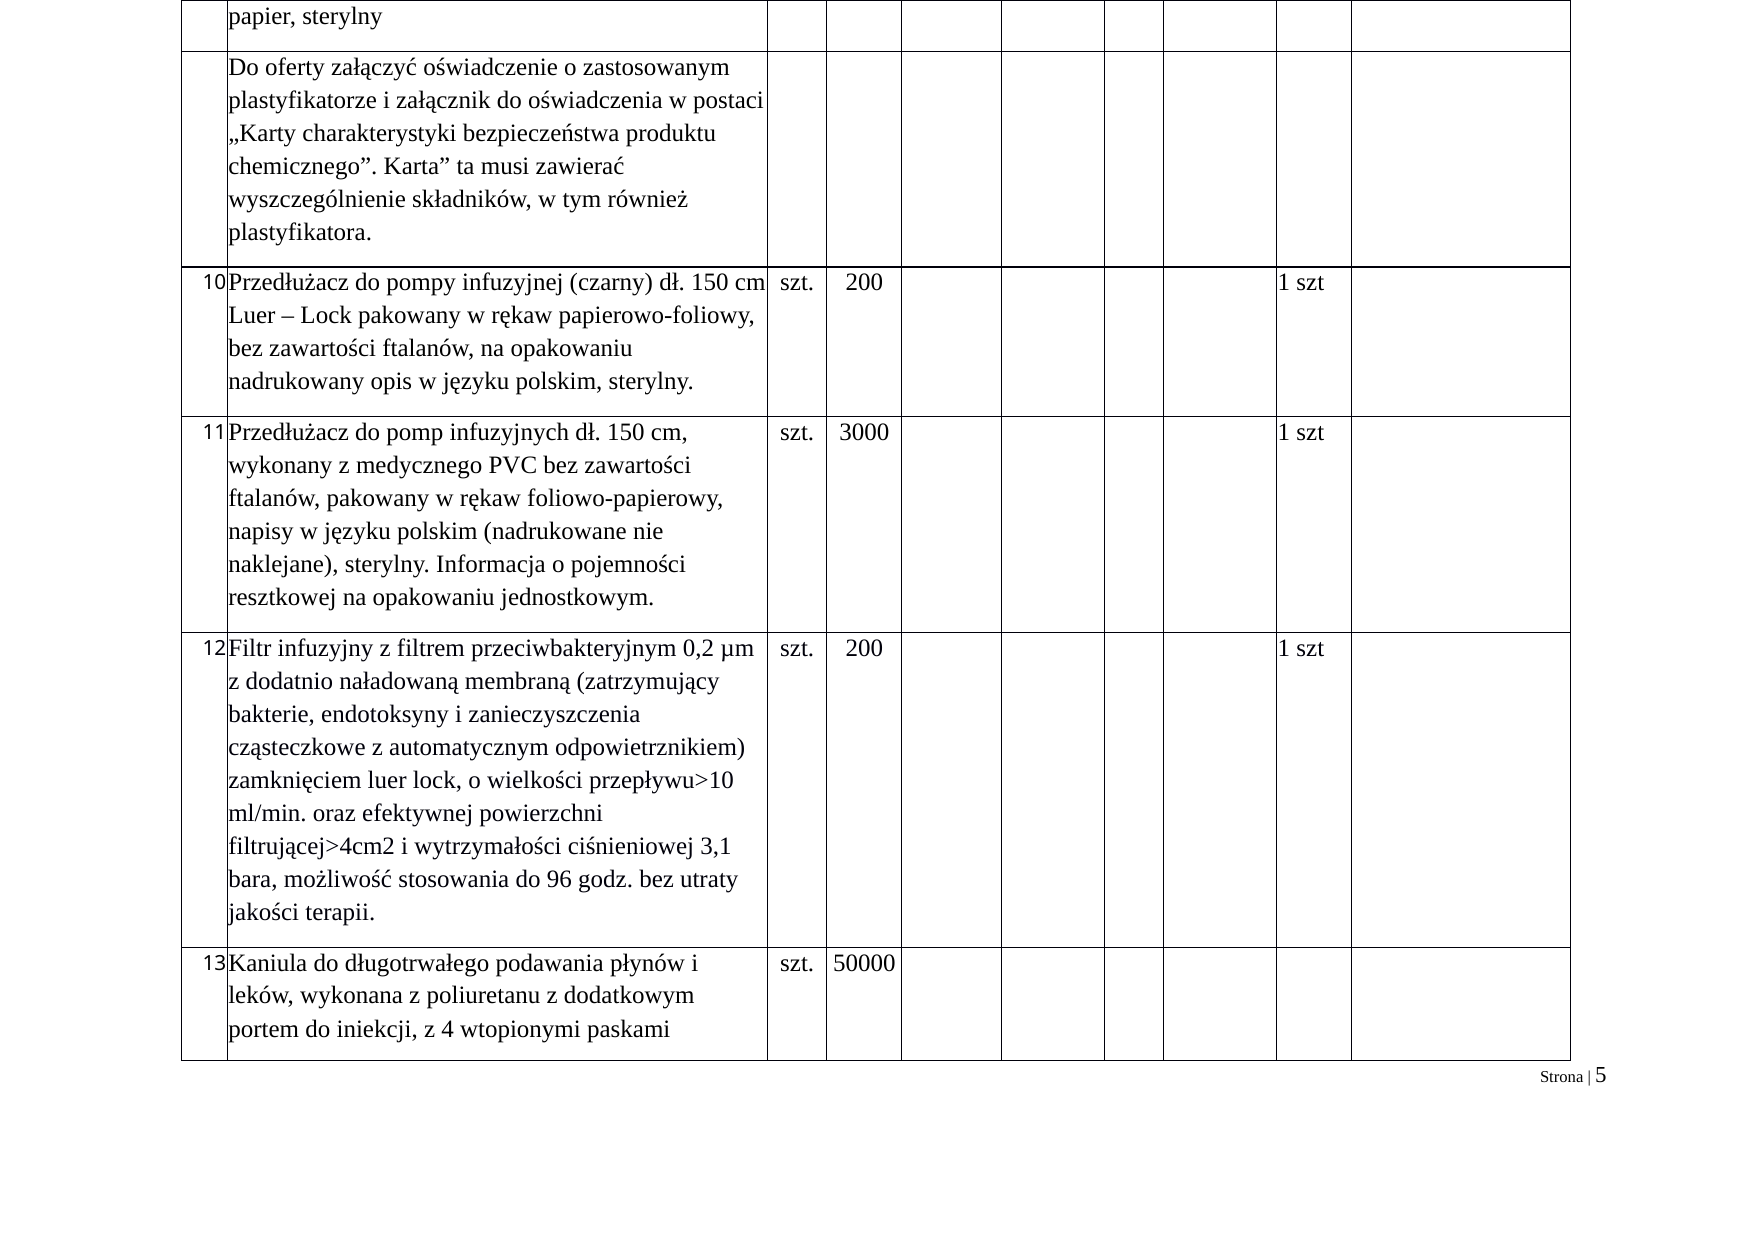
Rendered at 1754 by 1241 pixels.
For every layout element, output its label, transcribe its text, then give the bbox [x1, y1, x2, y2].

table_cell papier, sterylny [228, 1, 767, 51]
table_cell [1002, 417, 1104, 632]
table_cell [902, 633, 1001, 947]
table_cell [1352, 52, 1570, 266]
table_cell [768, 52, 826, 266]
table_cell 1 szt [1277, 268, 1351, 416]
table_cell [902, 268, 1001, 416]
table_cell [1105, 1, 1163, 51]
table_cell 10 [182, 268, 227, 416]
table_cell [1002, 268, 1104, 416]
table_cell [1002, 948, 1104, 1060]
table_cell [1352, 417, 1570, 632]
table_cell 50000 [827, 948, 901, 1060]
table_cell szt. [768, 948, 826, 1060]
table_cell 3000 [827, 417, 901, 632]
table_cell [1164, 948, 1276, 1060]
table_cell [1352, 633, 1570, 947]
table_cell [1277, 948, 1351, 1060]
table_cell [182, 52, 227, 266]
table_cell [1277, 52, 1351, 266]
table_cell 11 [182, 417, 227, 632]
table_cell Filtr infuzyjny z filtrem przeciwbakteryjnym 0,2 µm z dodatnio naładowaną membraną (zatrzymujący bakterie, endotoksyny i zanieczyszczenia cząsteczkowe z automatycznym odpowietrznikiem) zamknięciem luer lock, o wielkości przepływu>10 ml/min. oraz efektywnej powierzchni filtrującej>4cm2 i wytrzymałości ciśnieniowej 3,1 bara, możliwość stosowania do 96 godz. bez utraty jakości terapii. [228, 633, 767, 947]
table_cell szt. [768, 417, 826, 632]
table_cell Kaniula do długotrwałego podawania płynów i leków, wykonana z poliuretanu z dodatkowym portem do iniekcji, z 4 wtopionymi paskami [228, 948, 767, 1060]
table_cell [902, 417, 1001, 632]
table_cell [1352, 1, 1570, 51]
table_cell [1164, 417, 1276, 632]
table_cell [1352, 948, 1570, 1060]
table_cell 200 [827, 268, 901, 416]
table_cell [1164, 633, 1276, 947]
table_cell Do oferty załączyć oświadczenie o zastosowanym plastyfikatorze i załącznik do oświadczenia w postaci „Karty charakterystyki bezpieczeństwa produktu chemicznego”. Karta” ta musi zawierać wyszczególnienie składników, w tym również plastyfikatora. [228, 52, 767, 266]
table_cell 12 [182, 633, 227, 947]
table_cell [827, 52, 901, 266]
table_cell [1002, 52, 1104, 266]
table_cell 1 szt [1277, 417, 1351, 632]
table_cell [1105, 268, 1163, 416]
table_cell [1277, 1, 1351, 51]
table_cell [1105, 948, 1163, 1060]
table_cell [1105, 52, 1163, 266]
table_cell [827, 1, 901, 51]
table_cell [1002, 1, 1104, 51]
table_cell Przedłużacz do pomp infuzyjnych dł. 150 cm, wykonany z medycznego PVC bez zawartości ftalanów, pakowany w rękaw foliowo-papierowy, napisy w języku polskim (nadrukowane nie naklejane), sterylny. Informacja o pojemności resztkowej na opakowaniu jednostkowym. [228, 417, 767, 632]
table_cell [1002, 633, 1104, 947]
table_cell [902, 948, 1001, 1060]
table_cell [902, 52, 1001, 266]
table_cell [1105, 417, 1163, 632]
table_cell [768, 1, 826, 51]
table_cell [902, 1, 1001, 51]
table_cell [1105, 633, 1163, 947]
table_cell [1352, 268, 1570, 416]
table_cell [1164, 1, 1276, 51]
table_cell 13 [182, 948, 227, 1060]
table_cell 1 szt [1277, 633, 1351, 947]
table_cell [1164, 52, 1276, 266]
table_cell szt. [768, 633, 826, 947]
table_cell [1164, 268, 1276, 416]
table_cell 200 [827, 633, 901, 947]
table_cell Przedłużacz do pompy infuzyjnej (czarny) dł. 150 cm Luer – Lock pakowany w rękaw papierowo-foliowy, bez zawartości ftalanów, na opakowaniu nadrukowany opis w języku polskim, sterylny. [228, 268, 767, 416]
table_cell [182, 1, 227, 51]
table_cell szt. [768, 268, 826, 416]
